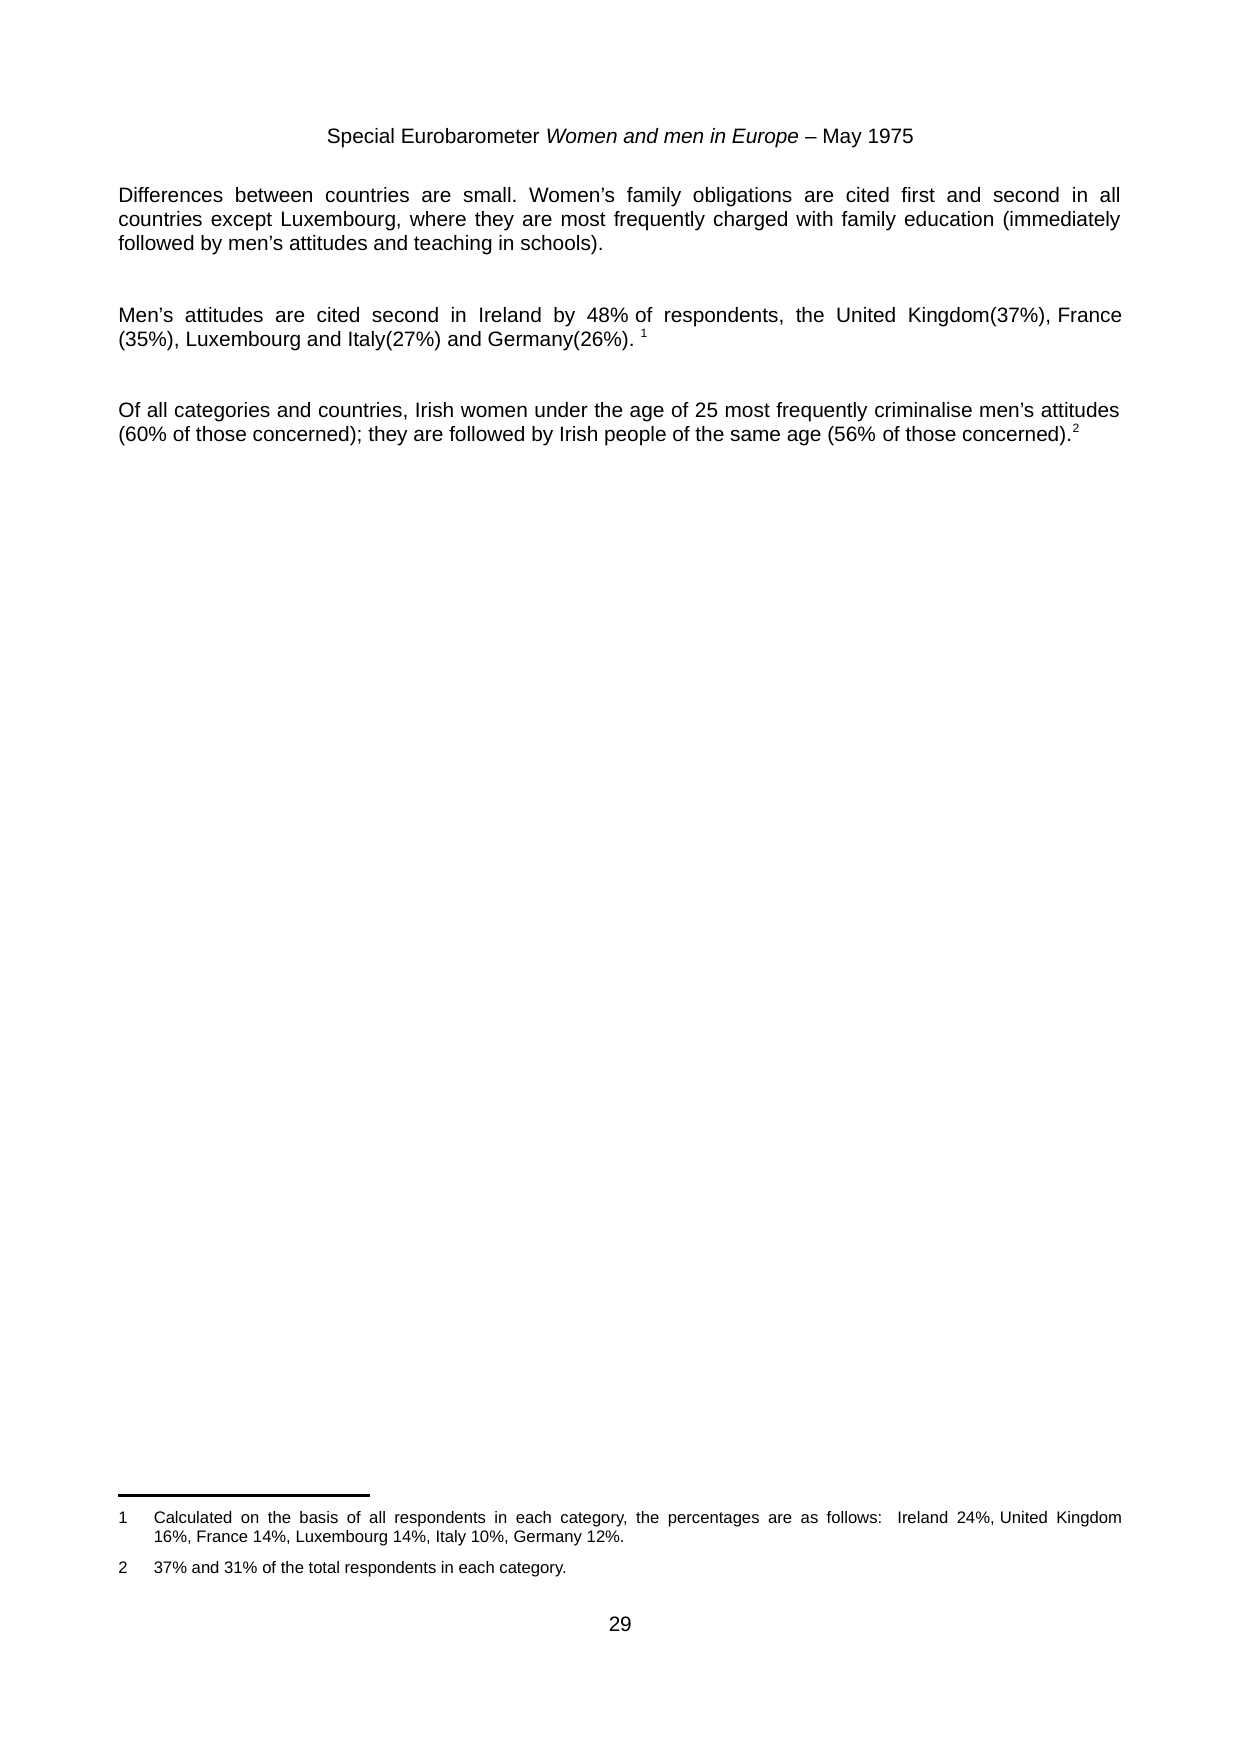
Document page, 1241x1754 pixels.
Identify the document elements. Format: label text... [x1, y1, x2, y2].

text Differences between countries are small. Women’s family obligations are cited first and second in all countries except Luxembourg, where they are most frequently charged with family education (immediately followed by men’s attitudes and teaching in schools). [118, 183, 1122, 255]
text Of all categories and countries, Irish women under the age of 25 most frequently criminalise men’s attitudes (60% of those concerned); they are followed by Irish people of the same age (56% of those concerned). [118, 398, 1122, 446]
text Men’s attitudes are cited second in Ireland by 48% of respondents, the United Kingdom(37%), France (35%), Luxembourg and Italy(27%) and Germany(26%). [118, 302, 1122, 350]
text Calculated on the basis of all respondents in each category, the percentages are as follows: Ireland 24%, United Kingdom 16%, France 14%, Luxembourg 14%, Italy 10%, Germany 12%. [118, 1507, 1122, 1546]
text 37% and 31% of the total respondents in each category. [118, 1557, 1122, 1577]
